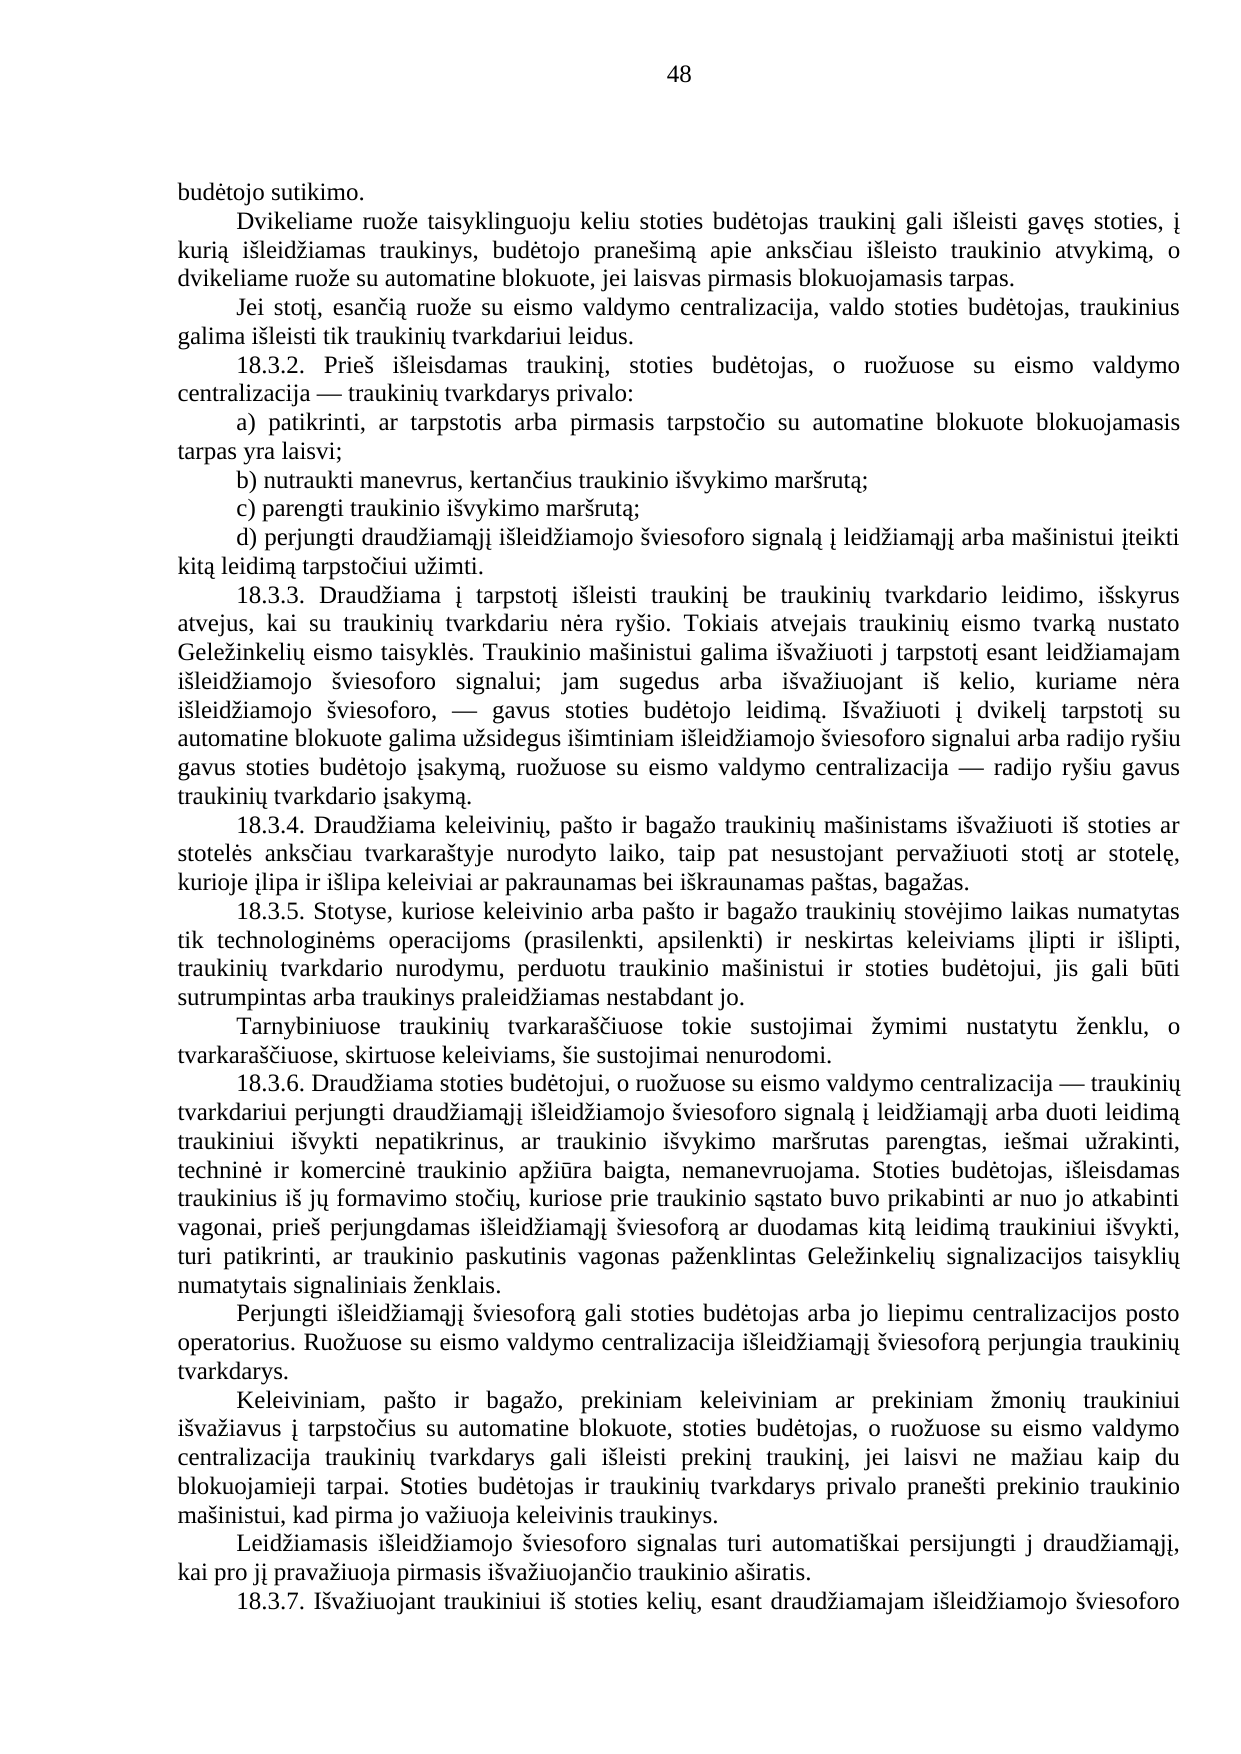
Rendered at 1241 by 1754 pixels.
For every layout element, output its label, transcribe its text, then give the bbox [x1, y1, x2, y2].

text 18.3.4. Draudžiama keleivinių, pašto ir bagažo traukinių mašinistams išvažiuoti iš stoties ar stotelės anksčiau tvarkaraštyje nurodyto laiko, taip pat nesustojant pervažiuoti stotį ar stotelę, kurioje įlipa ir išlipa keleiviai ar pakraunamas bei iškraunamas paštas, bagažas. [177, 810, 1181, 896]
text c) parengti traukinio išvykimo maršrutą; [177, 493, 1181, 522]
text 18.3.6. Draudžiama stoties budėtojui, o ruožuose su eismo valdymo centralizacija — traukinių tvarkdariui perjungti draudžiamąjį išleidžiamojo šviesoforo signalą į leidžiamąjį arba duoti leidimą traukiniui išvykti nepatikrinus, ar traukinio išvykimo maršrutas parengtas, iešmai užrakinti, techninė ir komercinė traukinio apžiūra baigta, nemanevruojama. Stoties budėtojas, išleisdamas traukinius iš jų formavimo stočių, kuriose prie traukinio sąstato buvo prikabinti ar nuo jo atkabinti vagonai, prieš perjungdamas išleidžiamąjį šviesoforą ar duodamas kitą leidimą traukiniui išvykti, turi patikrinti, ar traukinio paskutinis vagonas paženklintas Geležinkelių signalizacijos taisyklių numatytais signaliniais ženklais. [177, 1068, 1181, 1298]
text budėtojo sutikimo. [177, 177, 1181, 206]
text Perjungti išleidžiamąjį šviesoforą gali stoties budėtojas arba jo liepimu centralizacijos posto operatorius. Ruožuose su eismo valdymo centralizacija išleidžiamąjį šviesoforą perjungia traukinių tvarkdarys. [177, 1298, 1181, 1385]
text 18.3.7. Išvažiuojant traukiniui iš stoties kelių, esant draudžiamajam išleidžiamojo šviesoforo [177, 1586, 1181, 1615]
text Keleiviniam, pašto ir bagažo, prekiniam keleiviniam ar prekiniam žmonių traukiniui išvažiavus į tarpstočius su automatine blokuote, stoties budėtojas, o ruožuose su eismo valdymo centralizacija traukinių tvarkdarys gali išleisti prekinį traukinį, jei laisvi ne mažiau kaip du blokuojamieji tarpai. Stoties budėtojas ir traukinių tvarkdarys privalo pranešti prekinio traukinio mašinistui, kad pirma jo važiuoja keleivinis traukinys. [177, 1385, 1181, 1528]
text Dvikeliame ruože taisyklinguoju keliu stoties budėtojas traukinį gali išleisti gavęs stoties, į kurią išleidžiamas traukinys, budėtojo pranešimą apie anksčiau išleisto traukinio atvykimą, o dvikeliame ruože su automatine blokuote, jei laisvas pirmasis blokuojamasis tarpas. [177, 206, 1181, 292]
text b) nutraukti manevrus, kertančius traukinio išvykimo maršrutą; [177, 465, 1181, 493]
text 18.3.5. Stotyse, kuriose keleivinio arba pašto ir bagažo traukinių stovėjimo laikas numatytas tik technologinėms operacijoms (prasilenkti, apsilenkti) ir neskirtas keleiviams įlipti ir išlipti, traukinių tvarkdario nurodymu, perduotu traukinio mašinistui ir stoties budėtojui, jis gali būti sutrumpintas arba traukinys praleidžiamas nestabdant jo. [177, 896, 1181, 1011]
text Tarnybiniuose traukinių tvarkaraščiuose tokie sustojimai žymimi nustatytu ženklu, o tvarkaraščiuose, skirtuose keleiviams, šie sustojimai nenurodomi. [177, 1011, 1181, 1068]
text Jei stotį, esančią ruože su eismo valdymo centralizacija, valdo stoties budėtojas, traukinius galima išleisti tik traukinių tvarkdariui leidus. [177, 292, 1181, 350]
text d) perjungti draudžiamąjį išleidžiamojo šviesoforo signalą į leidžiamąjį arba mašinistui įteikti kitą leidimą tarpstočiui užimti. [177, 522, 1181, 580]
text 18.3.2. Prieš išleisdamas traukinį, stoties budėtojas, o ruožuose su eismo valdymo centralizacija — traukinių tvarkdarys privalo: [177, 350, 1181, 407]
text Leidžiamasis išleidžiamojo šviesoforo signalas turi automatiškai persijungti j draudžiamąjį, kai pro jį pravažiuoja pirmasis išvažiuojančio traukinio aširatis. [177, 1528, 1181, 1586]
text 18.3.3. Draudžiama į tarpstotį išleisti traukinį be traukinių tvarkdario leidimo, išskyrus atvejus, kai su traukinių tvarkdariu nėra ryšio. Tokiais atvejais traukinių eismo tvarką nustato Geležinkelių eismo taisyklės. Traukinio mašinistui galima išvažiuoti j tarpstotį esant leidžiamajam išleidžiamojo šviesoforo signalui; jam sugedus arba išvažiuojant iš kelio, kuriame nėra išleidžiamojo šviesoforo, — gavus stoties budėtojo leidimą. Išvažiuoti į dvikelį tarpstotį su automatine blokuote galima užsidegus išimtiniam išleidžiamojo šviesoforo signalui arba radijo ryšiu gavus stoties budėtojo įsakymą, ruožuose su eismo valdymo centralizacija — radijo ryšiu gavus traukinių tvarkdario įsakymą. [177, 580, 1181, 810]
text a) patikrinti, ar tarpstotis arba pirmasis tarpstočio su automatine blokuote blokuojamasis tarpas yra laisvi; [177, 407, 1181, 465]
